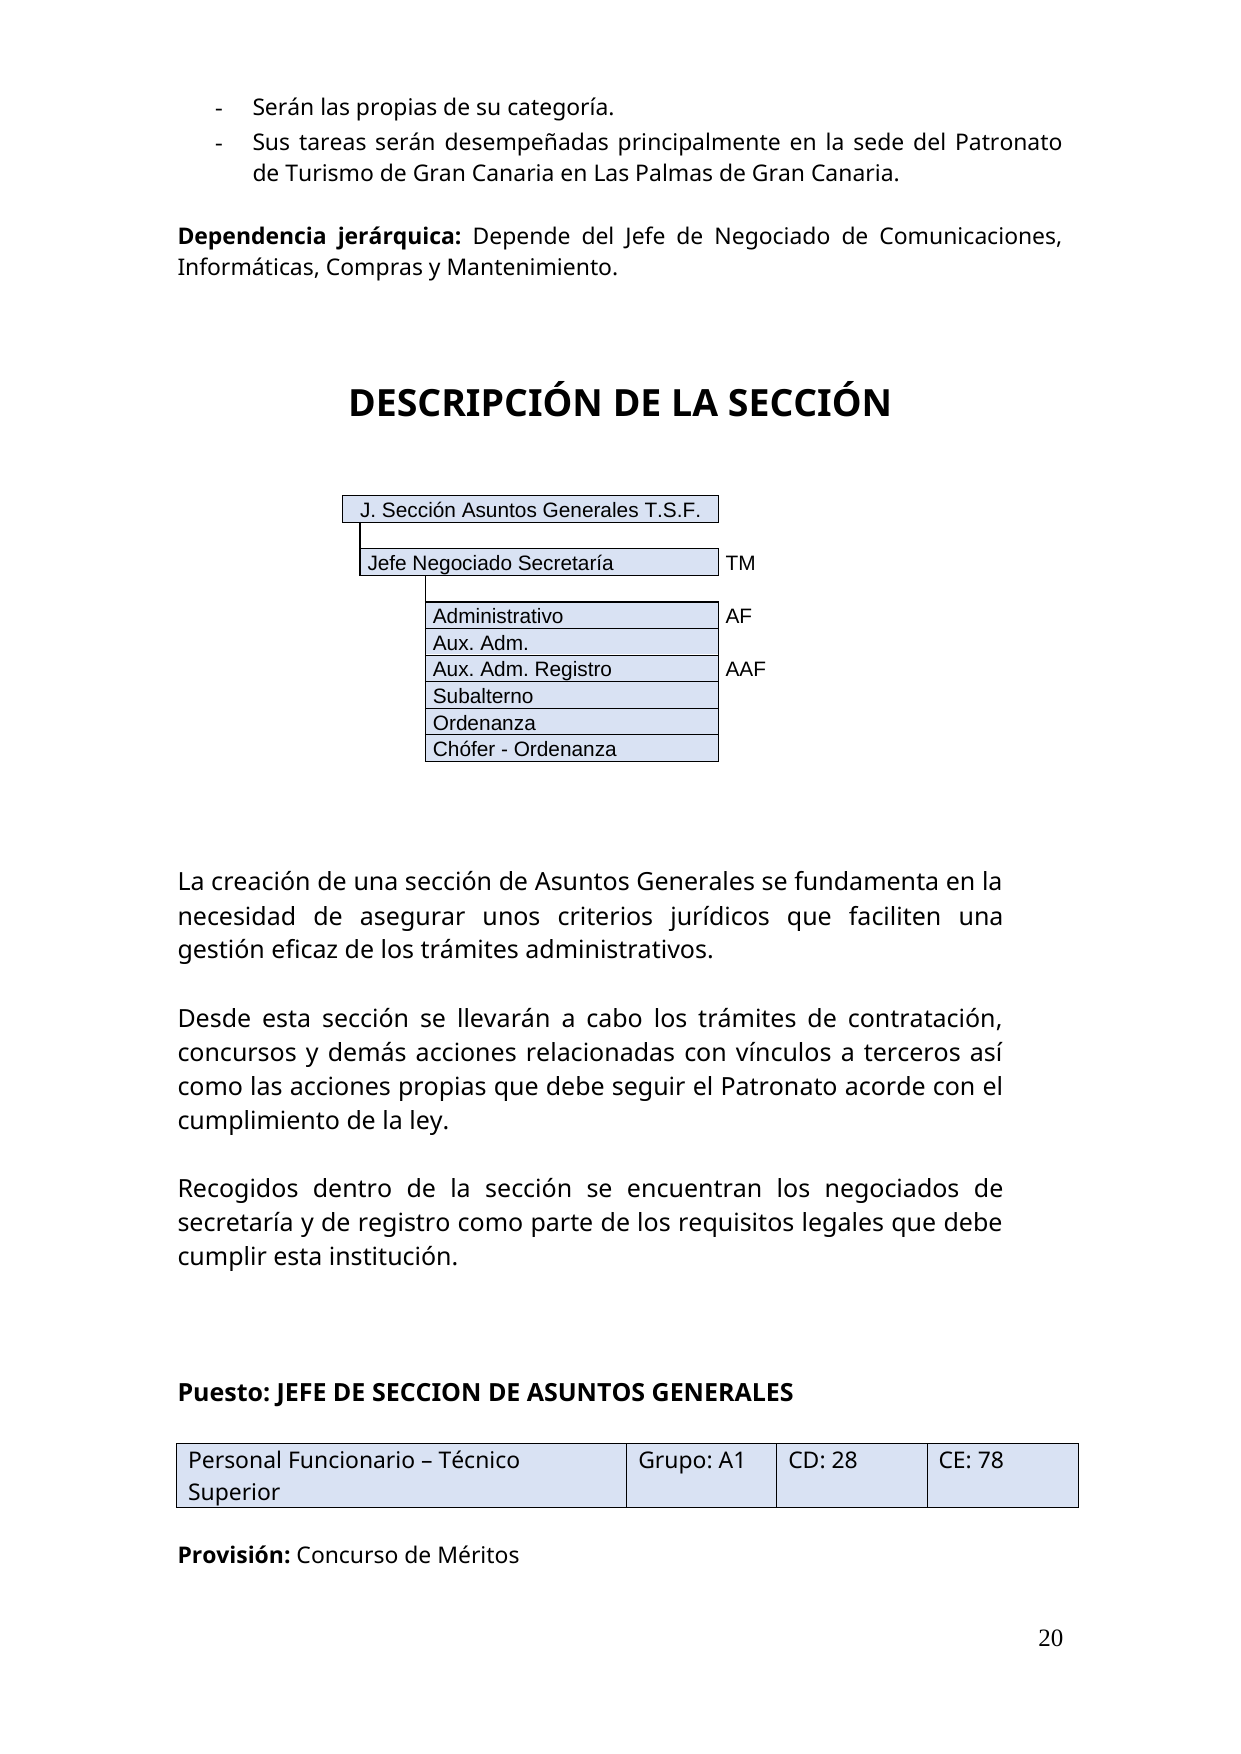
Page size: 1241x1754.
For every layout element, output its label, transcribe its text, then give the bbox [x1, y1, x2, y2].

table_cell [719, 708, 810, 734]
table_cell AAF [719, 655, 810, 681]
table_cell [810, 522, 897, 548]
table_cell [361, 523, 425, 548]
table_cell [719, 734, 810, 761]
table_cell [360, 576, 425, 601]
text Recogidos dentro de la sección se encuentran los negociados de secretaría y de registro como parte de los requisitos legales que debe cumplir esta institución. [177, 1171, 1004, 1273]
table_cell [360, 628, 425, 654]
table_header Personal Funcionario – Técnico Superior [177, 1444, 626, 1507]
table_header CD: 28 [777, 1444, 927, 1507]
table_cell [343, 523, 359, 548]
text La creación de una sección de Asuntos Generales se fundamenta en la necesidad de asegurar unos criterios jurídicos que faciliten una gestión eficaz de los trámites administrativos. [177, 864, 1004, 966]
table_cell [810, 548, 897, 575]
subtitle Puesto: JEFE DE SECCION DE ASUNTOS GENERALES [177, 1375, 1063, 1409]
text Provisión: Concurso de Méritos [177, 1539, 1063, 1570]
table_cell Chófer - Ordenanza [426, 735, 718, 761]
table_cell [810, 628, 897, 654]
table_cell [718, 522, 810, 548]
table_cell [360, 708, 425, 734]
table_cell TM [719, 548, 810, 575]
table_cell [343, 655, 360, 681]
table_cell AF [719, 601, 810, 628]
list Sus tareas serán desempeñadas principalmente en la sede del Patronato de Turismo de Gran Canaria en Las Palmas de Gran Canaria. [215, 126, 1063, 188]
table_cell Aux. Adm. Registro [426, 656, 718, 681]
table_header Grupo: A1 [627, 1444, 776, 1507]
table_cell Administrativo [426, 603, 718, 628]
table_cell [719, 681, 810, 708]
table_cell [360, 601, 425, 628]
table_cell [343, 548, 359, 575]
table_cell [360, 681, 425, 708]
table_cell [810, 655, 897, 681]
table_cell Ordenanza [426, 709, 718, 734]
table_cell [426, 576, 718, 601]
table_cell [810, 708, 897, 734]
table_cell [360, 734, 425, 761]
table_cell Subalterno [426, 682, 718, 708]
table_cell [810, 681, 897, 708]
table_cell [719, 628, 810, 654]
table_cell [343, 681, 360, 708]
subtitle DESCRIPCIÓN DE LA SECCIÓN [177, 376, 1063, 427]
table_header J. Sección Asuntos Generales T.S.F. [343, 496, 718, 522]
table_cell [343, 708, 360, 734]
list Serán las propias de su categoría. [215, 75, 1063, 126]
text Dependencia jerárquica: Depende del Jefe de Negociado de Comunicaciones, Informáticas, Compras y Mantenimiento. [177, 220, 1063, 282]
table_header [810, 495, 897, 522]
table_cell [360, 655, 425, 681]
table_cell [343, 628, 360, 654]
table_cell [343, 575, 360, 601]
table_cell [810, 575, 897, 601]
table_cell [718, 575, 810, 601]
table_header CE: 78 [928, 1444, 1078, 1507]
table_header [719, 495, 810, 522]
table_cell [425, 523, 718, 548]
table_cell [343, 734, 360, 761]
table_cell [810, 734, 897, 761]
table_cell Jefe Negociado Secretaría [361, 549, 718, 575]
table_cell Aux. Adm. [426, 629, 718, 654]
table_cell [810, 601, 897, 628]
table_cell [343, 601, 360, 628]
text Desde esta sección se llevarán a cabo los trámites de contratación, concursos y demás acciones relacionadas con vínculos a terceros así como las acciones propias que debe seguir el Patronato acorde con el cumplimiento de la ley. [177, 1000, 1004, 1137]
